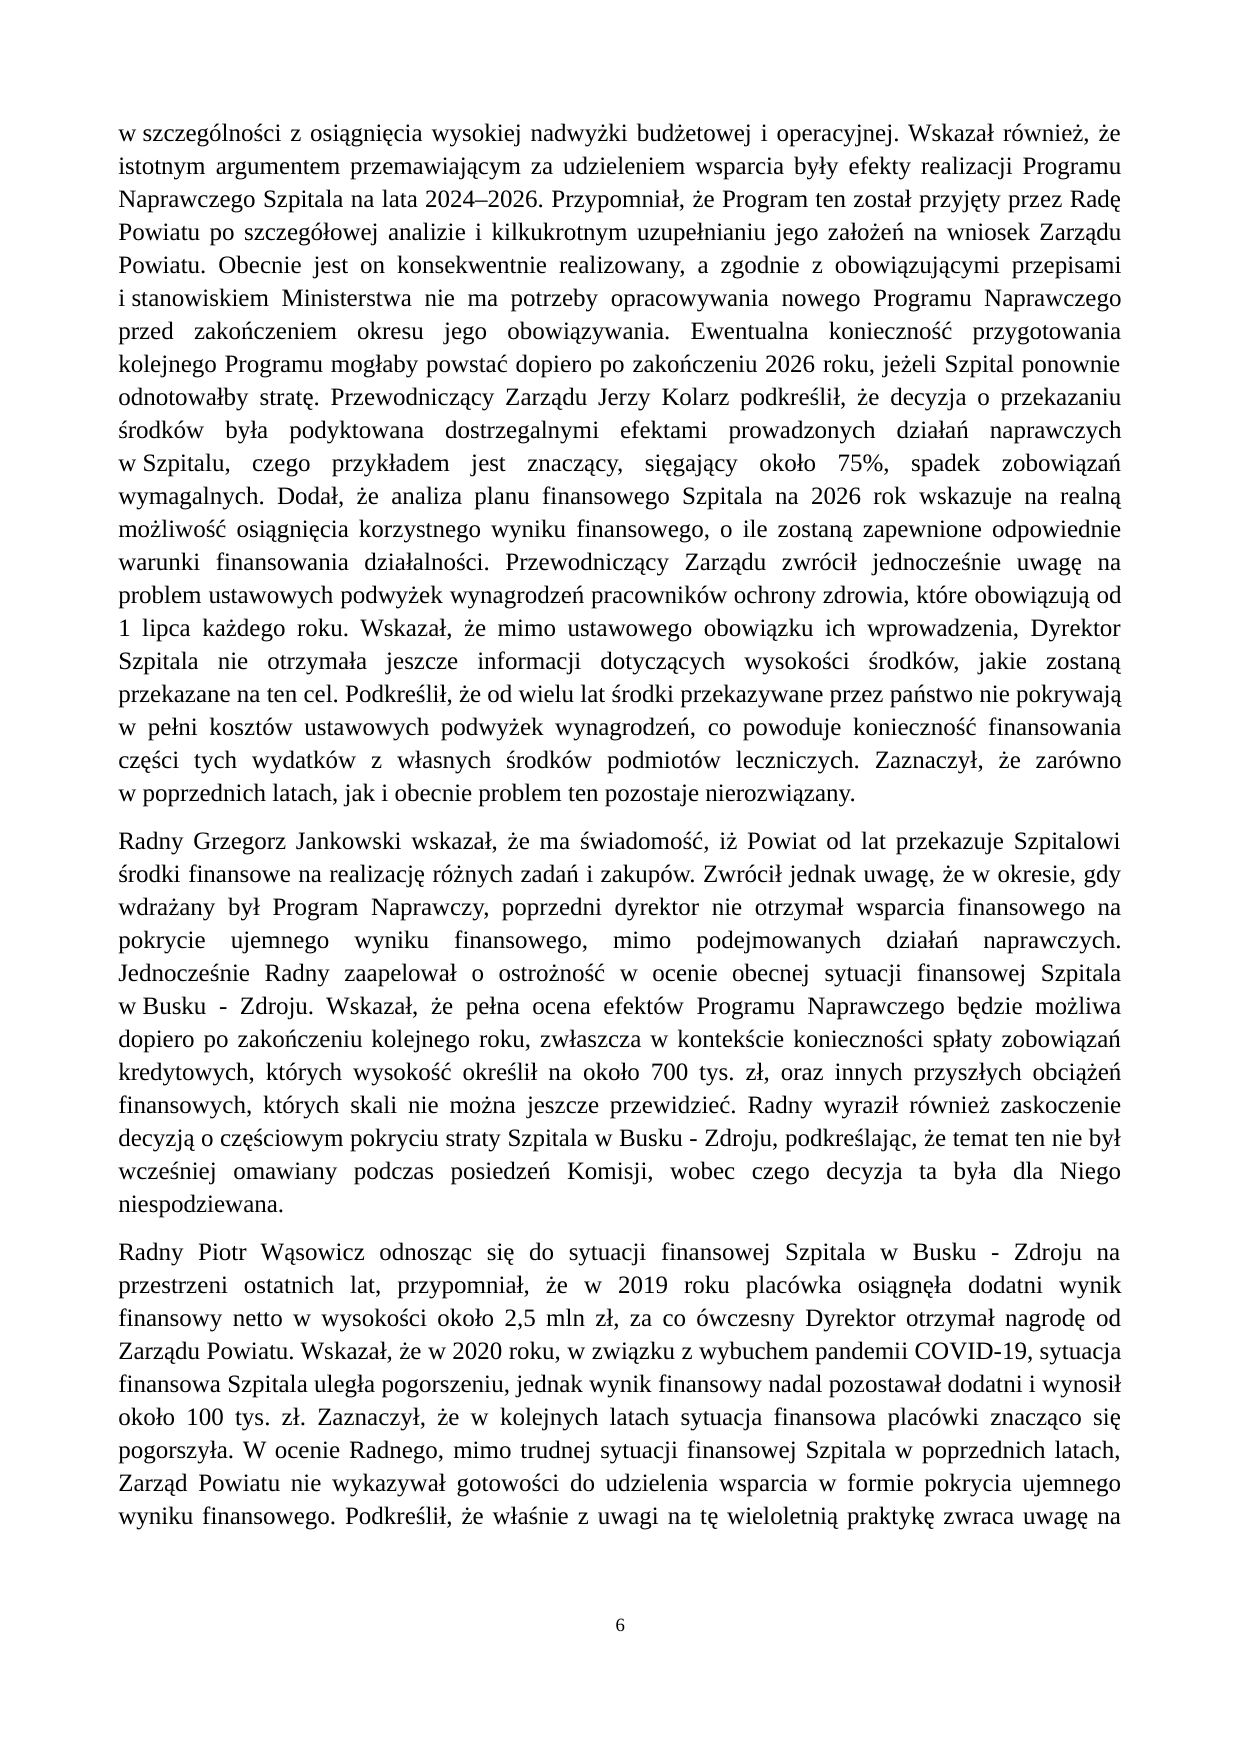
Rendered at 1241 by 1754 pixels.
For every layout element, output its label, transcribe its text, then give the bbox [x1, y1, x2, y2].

text Radny Grzegorz Jankowski wskazał, że ma świadomość, iż Powiat od lat przekazuje Szpitalowi środki finansowe na realizację różnych zadań i zakupów. Zwrócił jednak uwagę, że w okresie, gdy wdrażany był Program Naprawczy, poprzedni dyrektor nie otrzymał wsparcia finansowego na pokrycie ujemnego wyniku finansowego, mimo podejmowanych działań naprawczych. Jednocześnie Radny zaapelował o ostrożność w ocenie obecnej sytuacji finansowej Szpitala w Busku - Zdroju. Wskazał, że pełna ocena efektów Programu Naprawczego będzie możliwa dopiero po zakończeniu kolejnego roku, zwłaszcza w kontekście konieczności spłaty zobowiązań kredytowych, których wysokość określił na około 700 tys. zł, oraz innych przyszłych obciążeń finansowych, których skali nie można jeszcze przewidzieć. Radny wyraził również zaskoczenie decyzją o częściowym pokryciu straty Szpitala w Busku - Zdroju, podkreślając, że temat ten nie był wcześniej omawiany podczas posiedzeń Komisji, wobec czego decyzja ta była dla Niego niespodziewana. [118, 826, 1122, 1218]
text Radny Piotr Wąsowicz odnosząc się do sytuacji finansowej Szpitala w Busku - Zdroju na przestrzeni ostatnich lat, przypomniał, że w 2019 roku placówka osiągnęła dodatni wynik finansowy netto w wysokości około 2,5 mln zł, za co ówczesny Dyrektor otrzymał nagrodę od Zarządu Powiatu. Wskazał, że w 2020 roku, w związku z wybuchem pandemii COVID-19, sytuacja finansowa Szpitala uległa pogorszeniu, jednak wynik finansowy nadal pozostawał dodatni i wynosił około 100 tys. zł. Zaznaczył, że w kolejnych latach sytuacja finansowa placówki znacząco się pogorszyła. W ocenie Radnego, mimo trudnej sytuacji finansowej Szpitala w poprzednich latach, Zarząd Powiatu nie wykazywał gotowości do udzielenia wsparcia w formie pokrycia ujemnego wyniku finansowego. Podkreślił, że właśnie z uwagi na tę wieloletnią praktykę zwraca uwagę na [118, 1237, 1122, 1530]
text w szczególności z osiągnięcia wysokiej nadwyżki budżetowej i operacyjnej. Wskazał również, że istotnym argumentem przemawiającym za udzieleniem wsparcia były efekty realizacji Programu Naprawczego Szpitala na lata 2024–2026. Przypomniał, że Program ten został przyjęty przez Radę Powiatu po szczegółowej analizie i kilkukrotnym uzupełnianiu jego założeń na wniosek Zarządu Powiatu. Obecnie jest on konsekwentnie realizowany, a zgodnie z obowiązującymi przepisami i stanowiskiem Ministerstwa nie ma potrzeby opracowywania nowego Programu Naprawczego przed zakończeniem okresu jego obowiązywania. Ewentualna konieczność przygotowania kolejnego Programu mogłaby powstać dopiero po zakończeniu 2026 roku, jeżeli Szpital ponownie odnotowałby stratę. Przewodniczący Zarządu Jerzy Kolarz podkreślił, że decyzja o przekazaniu środków była podyktowana dostrzegalnymi efektami prowadzonych działań naprawczych w Szpitalu, czego przykładem jest znaczący, sięgający około 75%, spadek zobowiązań wymagalnych. Dodał, że analiza planu finansowego Szpitala na 2026 rok wskazuje na realną możliwość osiągnięcia korzystnego wyniku finansowego, o ile zostaną zapewnione odpowiednie warunki finansowania działalności. Przewodniczący Zarządu zwrócił jednocześnie uwagę na problem ustawowych podwyżek wynagrodzeń pracowników ochrony zdrowia, które obowiązują od 1 lipca każdego roku. Wskazał, że mimo ustawowego obowiązku ich wprowadzenia, Dyrektor Szpitala nie otrzymała jeszcze informacji dotyczących wysokości środków, jakie zostaną przekazane na ten cel. Podkreślił, że od wielu lat środki przekazywane przez państwo nie pokrywają w pełni kosztów ustawowych podwyżek wynagrodzeń, co powoduje konieczność finansowania części tych wydatków z własnych środków podmiotów leczniczych. Zaznaczył, że zarówno w poprzednich latach, jak i obecnie problem ten pozostaje nierozwiązany. [118, 118, 1122, 807]
